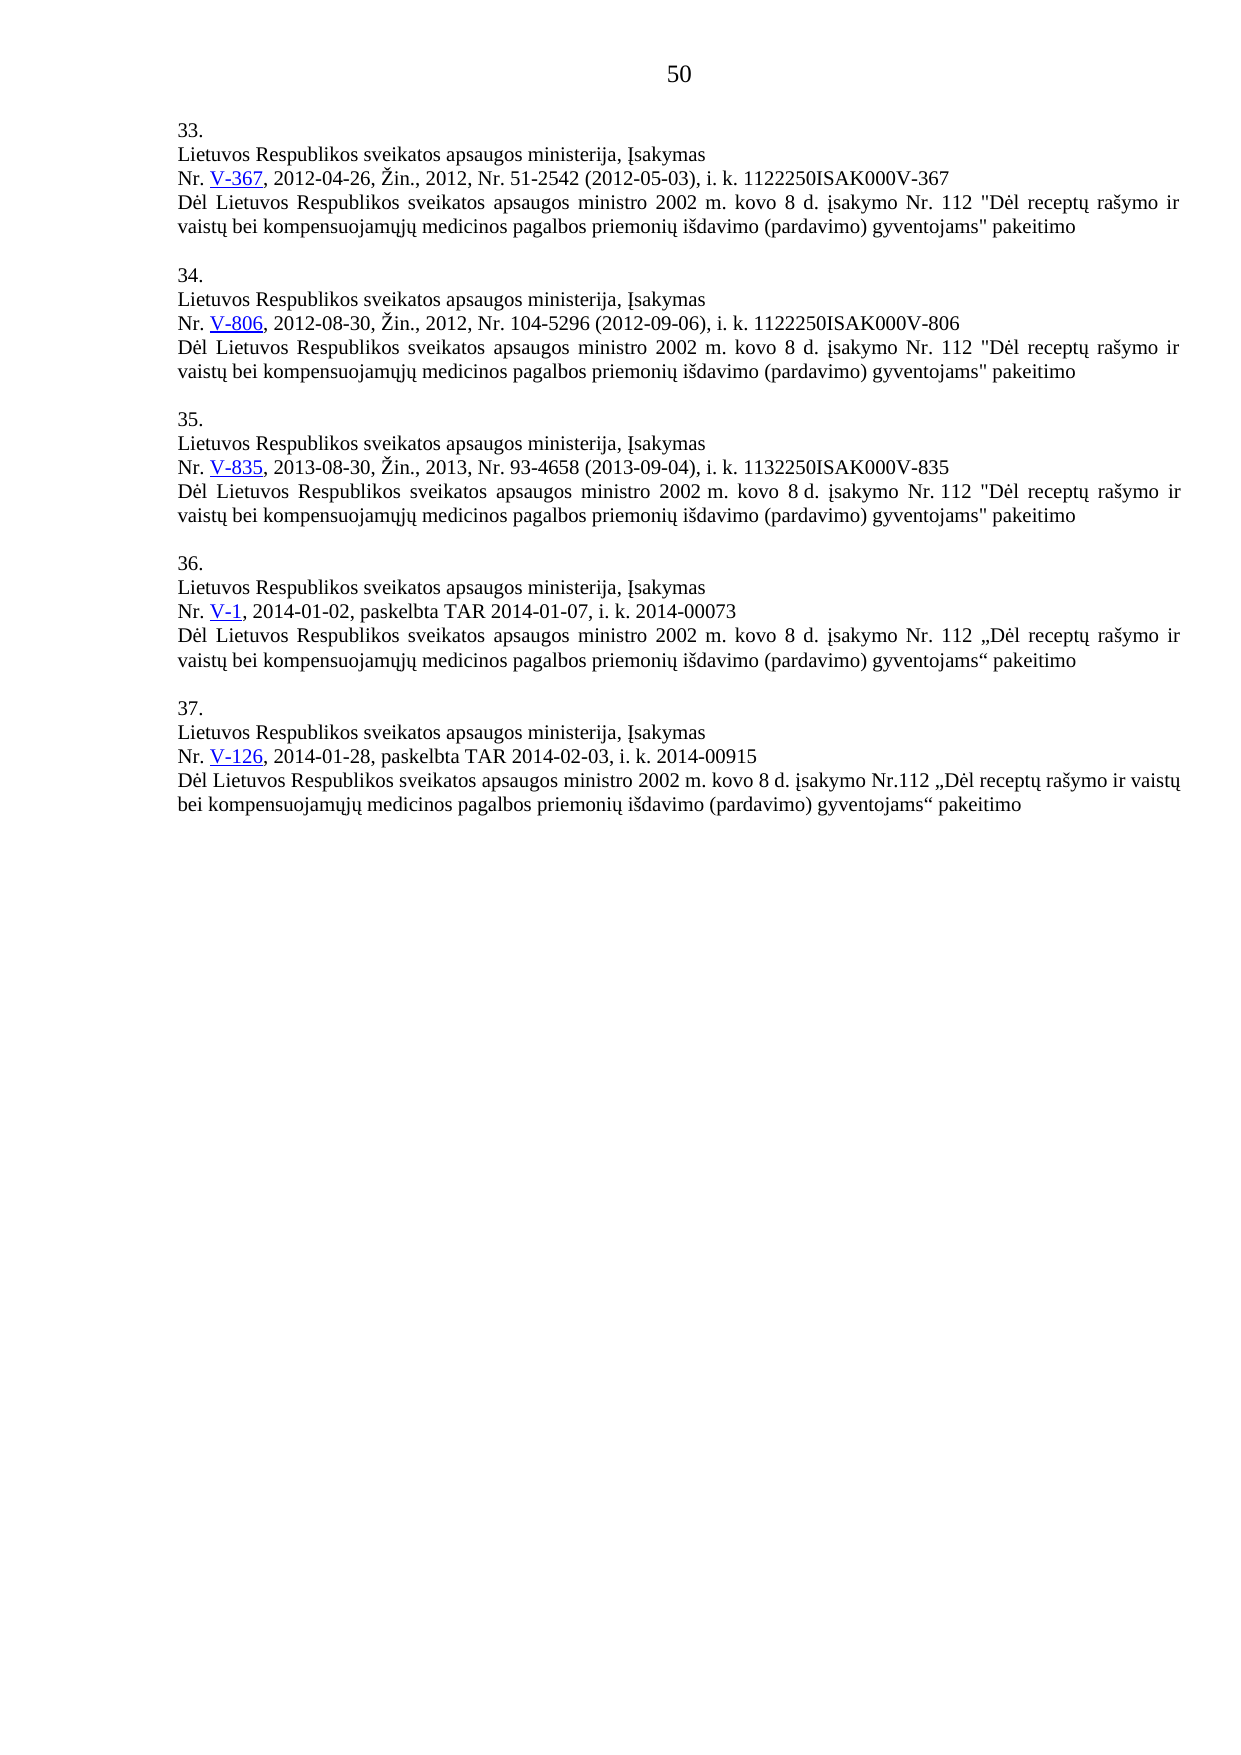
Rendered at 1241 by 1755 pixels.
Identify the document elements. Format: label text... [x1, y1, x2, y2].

text Dėl Lietuvos Respublikos sveikatos apsaugos ministro 2002 m. kovo 8 d. įsakymo Nr. 112 "Dėl receptų rašymo ir vaistų bei kompensuojamųjų medicinos pagalbos priemonių išdavimo (pardavimo) gyventojams" pakeitimo [177, 190, 1181, 238]
text Lietuvos Respublikos sveikatos apsaugos ministerija, Įsakymas [177, 287, 1181, 311]
text Lietuvos Respublikos sveikatos apsaugos ministerija, Įsakymas [177, 431, 1181, 455]
text Lietuvos Respublikos sveikatos apsaugos ministerija, Įsakymas [177, 142, 1181, 166]
text Dėl Lietuvos Respublikos sveikatos apsaugos ministro 2002 m. kovo 8 d. įsakymo Nr.112 „Dėl receptų rašymo ir vaistų bei kompensuojamųjų medicinos pagalbos priemonių išdavimo (pardavimo) gyventojams“ pakeitimo [177, 768, 1181, 816]
text Nr. V-1, 2014-01-02, paskelbta TAR 2014-01-07, i. k. 2014-00073 [177, 599, 1181, 623]
text Nr. V-367, 2012-04-26, Žin., 2012, Nr. 51-2542 (2012-05-03), i. k. 1122250ISAK000V-367 [177, 166, 1181, 190]
text Nr. V-835, 2013-08-30, Žin., 2013, Nr. 93-4658 (2013-09-04), i. k. 1132250ISAK000V-835 [177, 455, 1181, 479]
text 36. [177, 551, 1181, 575]
text 34. [177, 262, 1181, 287]
text Nr. V-806, 2012-08-30, Žin., 2012, Nr. 104-5296 (2012-09-06), i. k. 1122250ISAK000V-806 [177, 311, 1181, 335]
text Dėl Lietuvos Respublikos sveikatos apsaugos ministro 2002 m. kovo 8 d. įsakymo Nr. 112 "Dėl receptų rašymo ir vaistų bei kompensuojamųjų medicinos pagalbos priemonių išdavimo (pardavimo) gyventojams" pakeitimo [177, 479, 1181, 527]
text Dėl Lietuvos Respublikos sveikatos apsaugos ministro 2002 m. kovo 8 d. įsakymo Nr. 112 „Dėl receptų rašymo ir vaistų bei kompensuojamųjų medicinos pagalbos priemonių išdavimo (pardavimo) gyventojams“ pakeitimo [177, 623, 1181, 672]
text 37. [177, 696, 1181, 720]
text Nr. V-126, 2014-01-28, paskelbta TAR 2014-02-03, i. k. 2014-00915 [177, 744, 1181, 768]
text Dėl Lietuvos Respublikos sveikatos apsaugos ministro 2002 m. kovo 8 d. įsakymo Nr. 112 "Dėl receptų rašymo ir vaistų bei kompensuojamųjų medicinos pagalbos priemonių išdavimo (pardavimo) gyventojams" pakeitimo [177, 335, 1181, 383]
text Lietuvos Respublikos sveikatos apsaugos ministerija, Įsakymas [177, 720, 1181, 744]
text Lietuvos Respublikos sveikatos apsaugos ministerija, Įsakymas [177, 575, 1181, 599]
text 35. [177, 407, 1181, 431]
text 33. [177, 118, 1181, 142]
